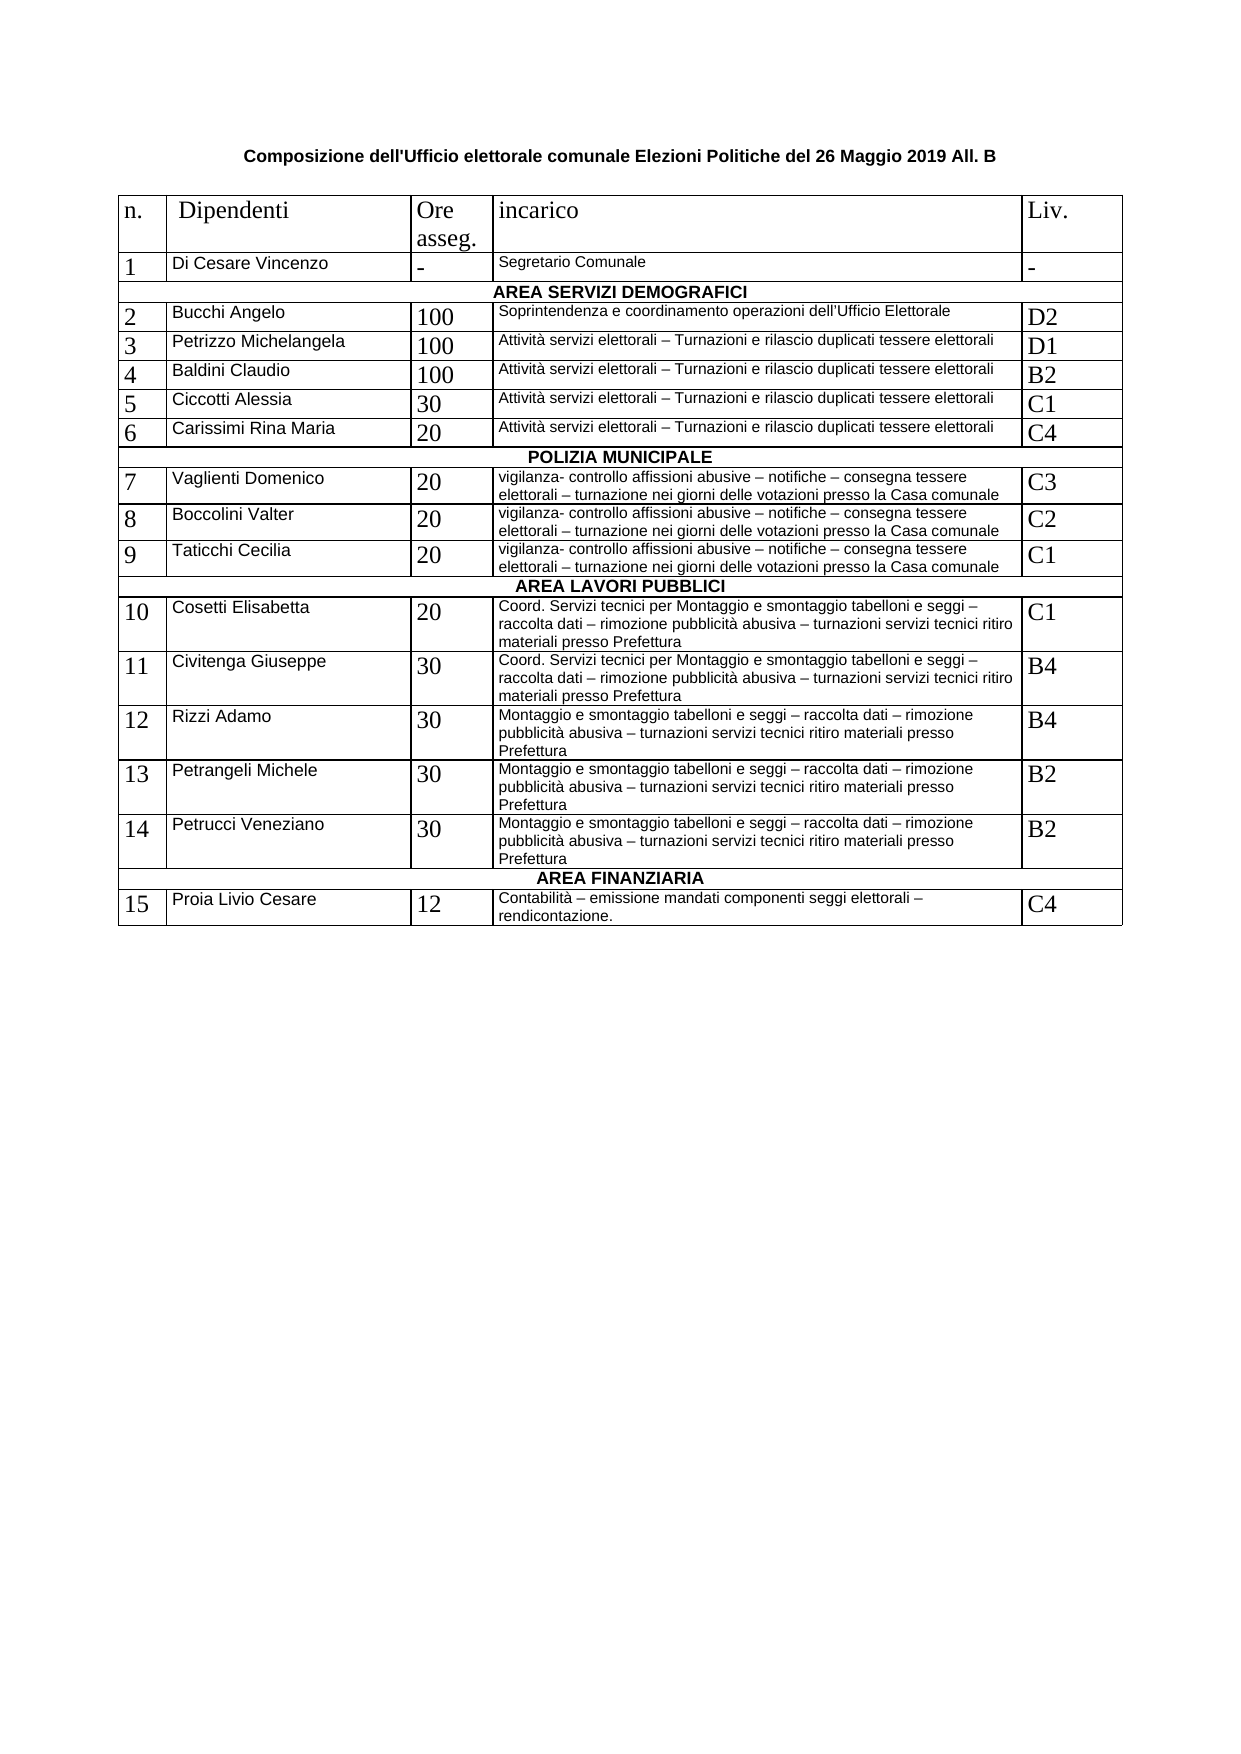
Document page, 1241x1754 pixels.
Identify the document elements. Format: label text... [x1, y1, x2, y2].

table_cell 11 [119, 652, 166, 705]
table_cell 9 [119, 541, 166, 576]
table_cell Coord. Servizi tecnici per Montaggio e smontaggio tabelloni e seggi – raccolta dati – rimozione pubblicità abusiva – turnazioni servizi tecnici ritiro materiali presso Prefettura [494, 652, 1021, 705]
table_cell Taticchi Cecilia [167, 541, 410, 576]
table_header Ore asseg. [412, 196, 492, 252]
table_cell Ciccotti Alessia [167, 390, 410, 418]
table_cell AREA LAVORI PUBBLICI [119, 577, 1122, 596]
table_cell Bucchi Angelo [167, 303, 410, 331]
table_cell 20 [412, 598, 492, 651]
table_cell Montaggio e smontaggio tabelloni e seggi – raccolta dati – rimozione pubblicità abusiva – turnazioni servizi tecnici ritiro materiali presso Prefettura [494, 761, 1021, 814]
table_cell 100 [412, 361, 492, 389]
table_cell 30 [412, 815, 492, 868]
table_cell Rizzi Adamo [167, 706, 410, 759]
table_cell - [412, 253, 492, 281]
table_cell 20 [412, 419, 492, 446]
table_cell 30 [412, 390, 492, 418]
table_header Liv. [1023, 196, 1122, 252]
table_cell 30 [412, 652, 492, 705]
table_cell 4 [119, 361, 166, 389]
table_cell 6 [119, 419, 166, 446]
table_cell B4 [1023, 652, 1122, 705]
table_cell Attività servizi elettorali – Turnazioni e rilascio duplicati tessere elettorali [494, 332, 1021, 360]
table_cell Civitenga Giuseppe [167, 652, 410, 705]
text Composizione dell'Ufficio elettorale comunale Elezioni Politiche del 26 Maggio 2019 All. B [118, 146, 1122, 167]
table_cell B4 [1023, 706, 1122, 759]
table_cell C4 [1023, 419, 1122, 446]
table_cell C3 [1023, 468, 1122, 503]
table_cell Baldini Claudio [167, 361, 410, 389]
table_cell Montaggio e smontaggio tabelloni e seggi – raccolta dati – rimozione pubblicità abusiva – turnazioni servizi tecnici ritiro materiali presso Prefettura [494, 706, 1021, 759]
table_cell Attività servizi elettorali – Turnazioni e rilascio duplicati tessere elettorali [494, 361, 1021, 389]
table_cell D1 [1023, 332, 1122, 360]
table_cell Di Cesare Vincenzo [167, 253, 410, 281]
table_header Dipendenti [167, 196, 410, 252]
table_cell D2 [1023, 303, 1122, 331]
table_cell C1 [1023, 541, 1122, 576]
table_cell C1 [1023, 390, 1122, 418]
table_cell C1 [1023, 598, 1122, 651]
table_cell C4 [1023, 890, 1122, 925]
table_cell 100 [412, 332, 492, 360]
table_cell vigilanza- controllo affissioni abusive – notifiche – consegna tessere elettorali – turnazione nei giorni delle votazioni presso la Casa comunale [494, 541, 1021, 576]
table_cell 20 [412, 468, 492, 503]
table_cell Soprintendenza e coordinamento operazioni dell’Ufficio Elettorale [494, 303, 1021, 331]
table_cell 100 [412, 303, 492, 331]
table_cell vigilanza- controllo affissioni abusive – notifiche – consegna tessere elettorali – turnazione nei giorni delle votazioni presso la Casa comunale [494, 468, 1021, 503]
table_cell 30 [412, 761, 492, 814]
table_cell - [1023, 253, 1122, 281]
table_cell 13 [119, 761, 166, 814]
table_cell 12 [119, 706, 166, 759]
table_cell 20 [412, 505, 492, 540]
table_cell 2 [119, 303, 166, 331]
table_cell 3 [119, 332, 166, 360]
table_header incarico [494, 196, 1021, 252]
table_cell B2 [1023, 361, 1122, 389]
table_cell Attività servizi elettorali – Turnazioni e rilascio duplicati tessere elettorali [494, 390, 1021, 418]
table_cell POLIZIA MUNICIPALE [119, 448, 1122, 467]
table_cell Proia Livio Cesare [167, 890, 410, 925]
table_cell Carissimi Rina Maria [167, 419, 410, 446]
table_cell 8 [119, 505, 166, 540]
table_cell 12 [412, 890, 492, 925]
table_cell 10 [119, 598, 166, 651]
table_cell Contabilità – emissione mandati componenti seggi elettorali – rendicontazione. [494, 890, 1021, 925]
table_cell 14 [119, 815, 166, 868]
table_cell Petrucci Veneziano [167, 815, 410, 868]
table_cell Segretario Comunale [494, 253, 1021, 281]
table_cell Cosetti Elisabetta [167, 598, 410, 651]
table_cell Montaggio e smontaggio tabelloni e seggi – raccolta dati – rimozione pubblicità abusiva – turnazioni servizi tecnici ritiro materiali presso Prefettura [494, 815, 1021, 868]
table_cell Vaglienti Domenico [167, 468, 410, 503]
table_cell C2 [1023, 505, 1122, 540]
table_cell 1 [119, 253, 166, 281]
table_cell Coord. Servizi tecnici per Montaggio e smontaggio tabelloni e seggi – raccolta dati – rimozione pubblicità abusiva – turnazioni servizi tecnici ritiro materiali presso Prefettura [494, 598, 1021, 651]
table_cell vigilanza- controllo affissioni abusive – notifiche – consegna tessere elettorali – turnazione nei giorni delle votazioni presso la Casa comunale [494, 505, 1021, 540]
table_cell Boccolini Valter [167, 505, 410, 540]
table_cell 5 [119, 390, 166, 418]
table_cell Petrizzo Michelangela [167, 332, 410, 360]
table_cell Petrangeli Michele [167, 761, 410, 814]
table_cell AREA FINANZIARIA [119, 869, 1122, 889]
table_header n. [119, 196, 166, 252]
table_cell 15 [119, 890, 166, 925]
table_cell 30 [412, 706, 492, 759]
table_cell B2 [1023, 761, 1122, 814]
table_cell B2 [1023, 815, 1122, 868]
table_cell AREA SERVIZI DEMOGRAFICI [119, 282, 1122, 302]
table_cell 20 [412, 541, 492, 576]
table_cell Attività servizi elettorali – Turnazioni e rilascio duplicati tessere elettorali [494, 419, 1021, 446]
table_cell 7 [119, 468, 166, 503]
